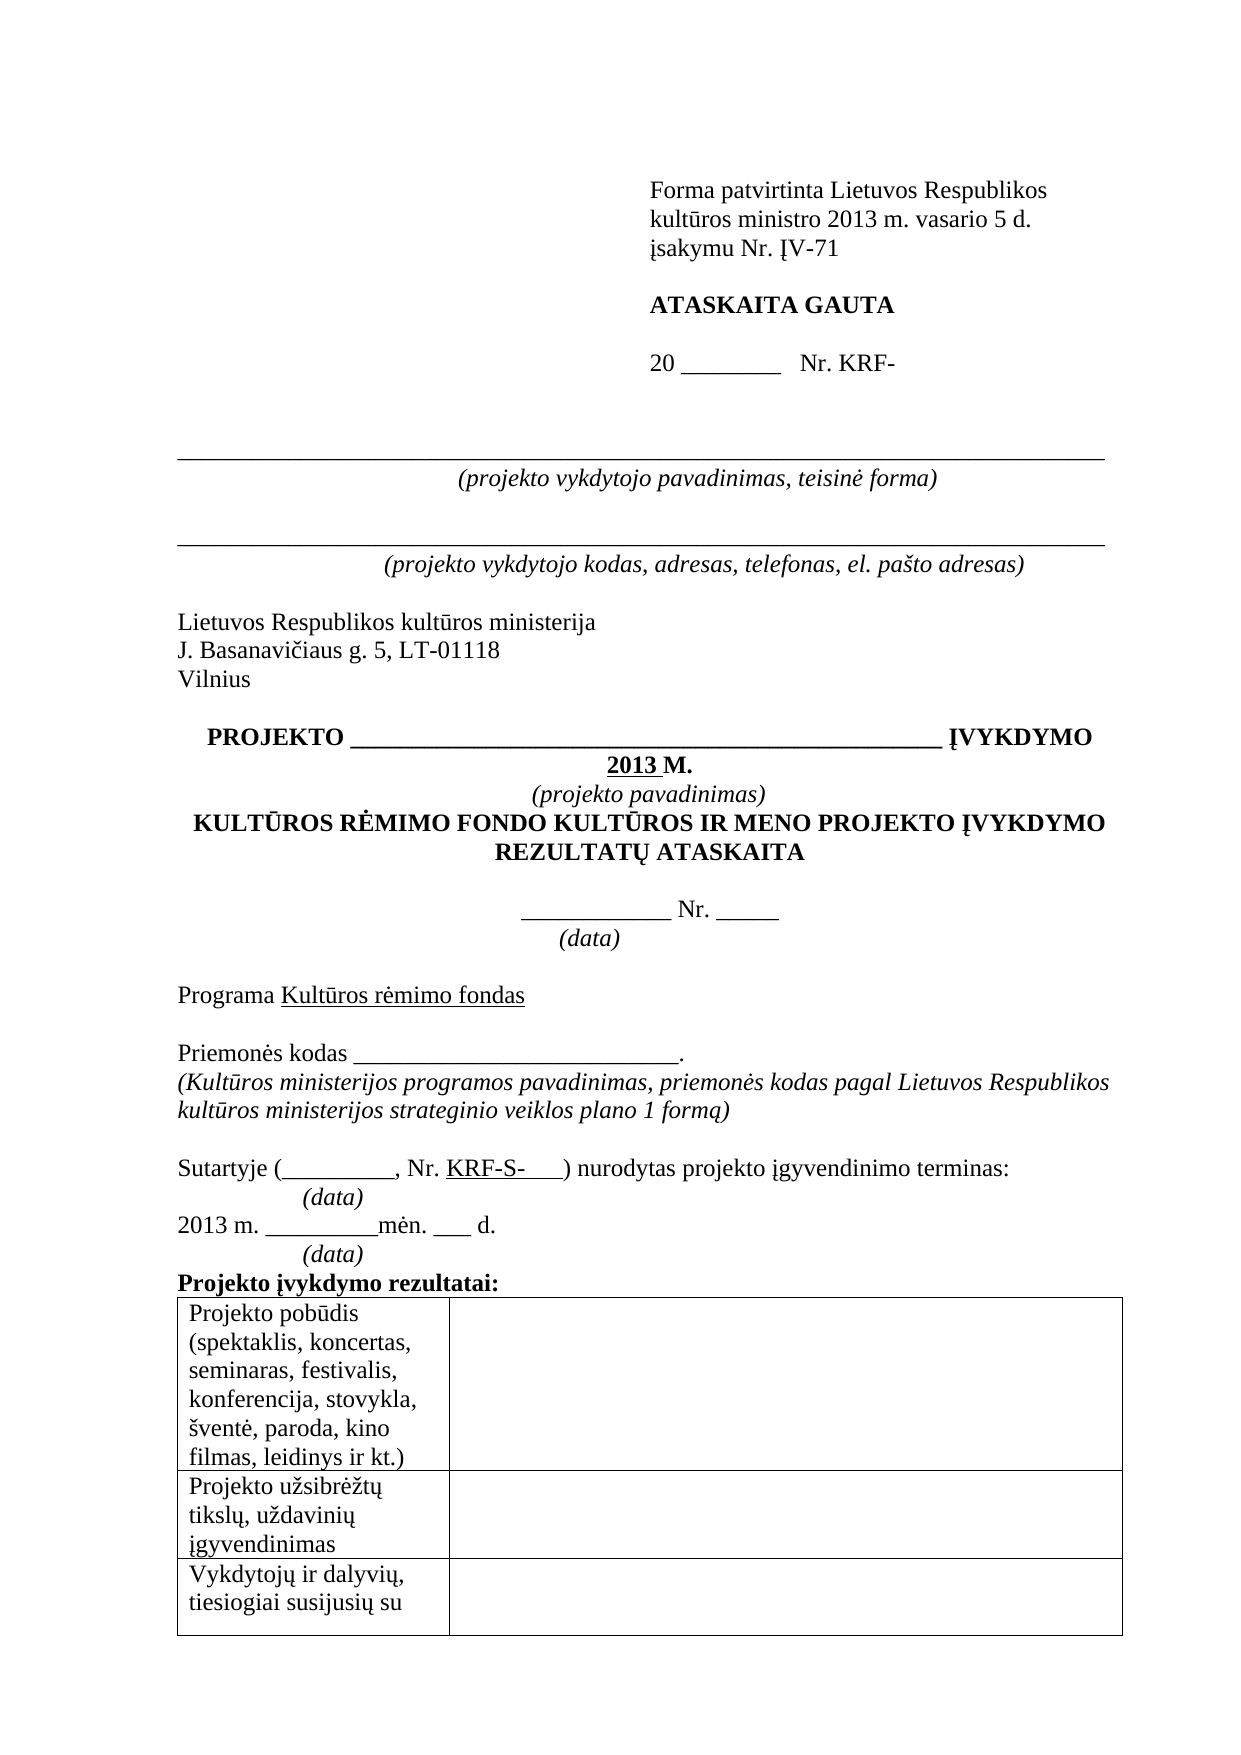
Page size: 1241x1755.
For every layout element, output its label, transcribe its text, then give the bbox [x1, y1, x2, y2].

text ATASKAITA GAUTA [649, 291, 1122, 319]
table_cell Projekto užsibrėžtų tikslų, uždavinių įgyvendinimas [178, 1471, 449, 1558]
table_header Projekto pobūdis (spektaklis, koncertas, seminaras, festivalis, konferencija, stovykla, šventė, paroda, kino filmas, leidinys ir kt.) [178, 1298, 449, 1470]
text (data) [177, 1239, 1122, 1268]
text (Kultūros ministerijos programos pavadinimas, priemonės kodas pagal Lietuvos Respublikos kultūros ministerijos strateginio veiklos plano 1 formą) [177, 1067, 1122, 1124]
table_cell [450, 1471, 1122, 1558]
text 2013 m. _________mėn. ___ d. [177, 1211, 1122, 1239]
text Vilnius [177, 664, 1122, 693]
text KULTŪROS RĖMIMO FONDO KULTŪROS IR MENO PROJEKTO ĮVYKDYMO REZULTATŲ ATASKAITA [177, 808, 1122, 866]
text J. Basanavičiaus g. 5, LT-01118 [177, 636, 1122, 664]
text (data) [177, 1182, 1122, 1211]
text ____________ Nr. _____ [177, 894, 1122, 923]
table_cell Vykdytojų ir dalyvių, tiesiogiai susijusių su [178, 1559, 449, 1635]
text _ [177, 521, 1122, 549]
text (data) [59, 923, 1122, 952]
text Sutartyje (_________, Nr. KRF-S- ) nurodytas projekto įgyvendinimo terminas: [177, 1153, 1122, 1182]
text (projekto pavadinimas) [177, 779, 1122, 808]
text _ [177, 434, 1122, 463]
table_cell [450, 1559, 1122, 1635]
text PROJEKTO ĮVYKDYMO [177, 722, 1122, 751]
text Programa Kultūros rėmimo fondas [177, 981, 1122, 1009]
text Lietuvos Respublikos kultūros ministerija [177, 607, 1122, 636]
text Priemonės kodas __________________________. [177, 1038, 1122, 1067]
text (projekto vykdytojo kodas, adresas, telefonas, el. pašto adresas) [384, 549, 1122, 578]
text Forma patvirtinta Lietuvos Respublikos kultūros ministro 2013 m. vasario 5 d. įsakymu Nr. ĮV-71 [649, 176, 1122, 262]
text Projekto įvykdymo rezultatai: [177, 1268, 1122, 1297]
text 20 ________ Nr. KRF- [649, 348, 1122, 377]
text 2013 M. [177, 751, 1122, 779]
table_header [450, 1298, 1122, 1470]
text (projekto vykdytojo pavadinimas, teisinė forma) [458, 463, 1122, 492]
